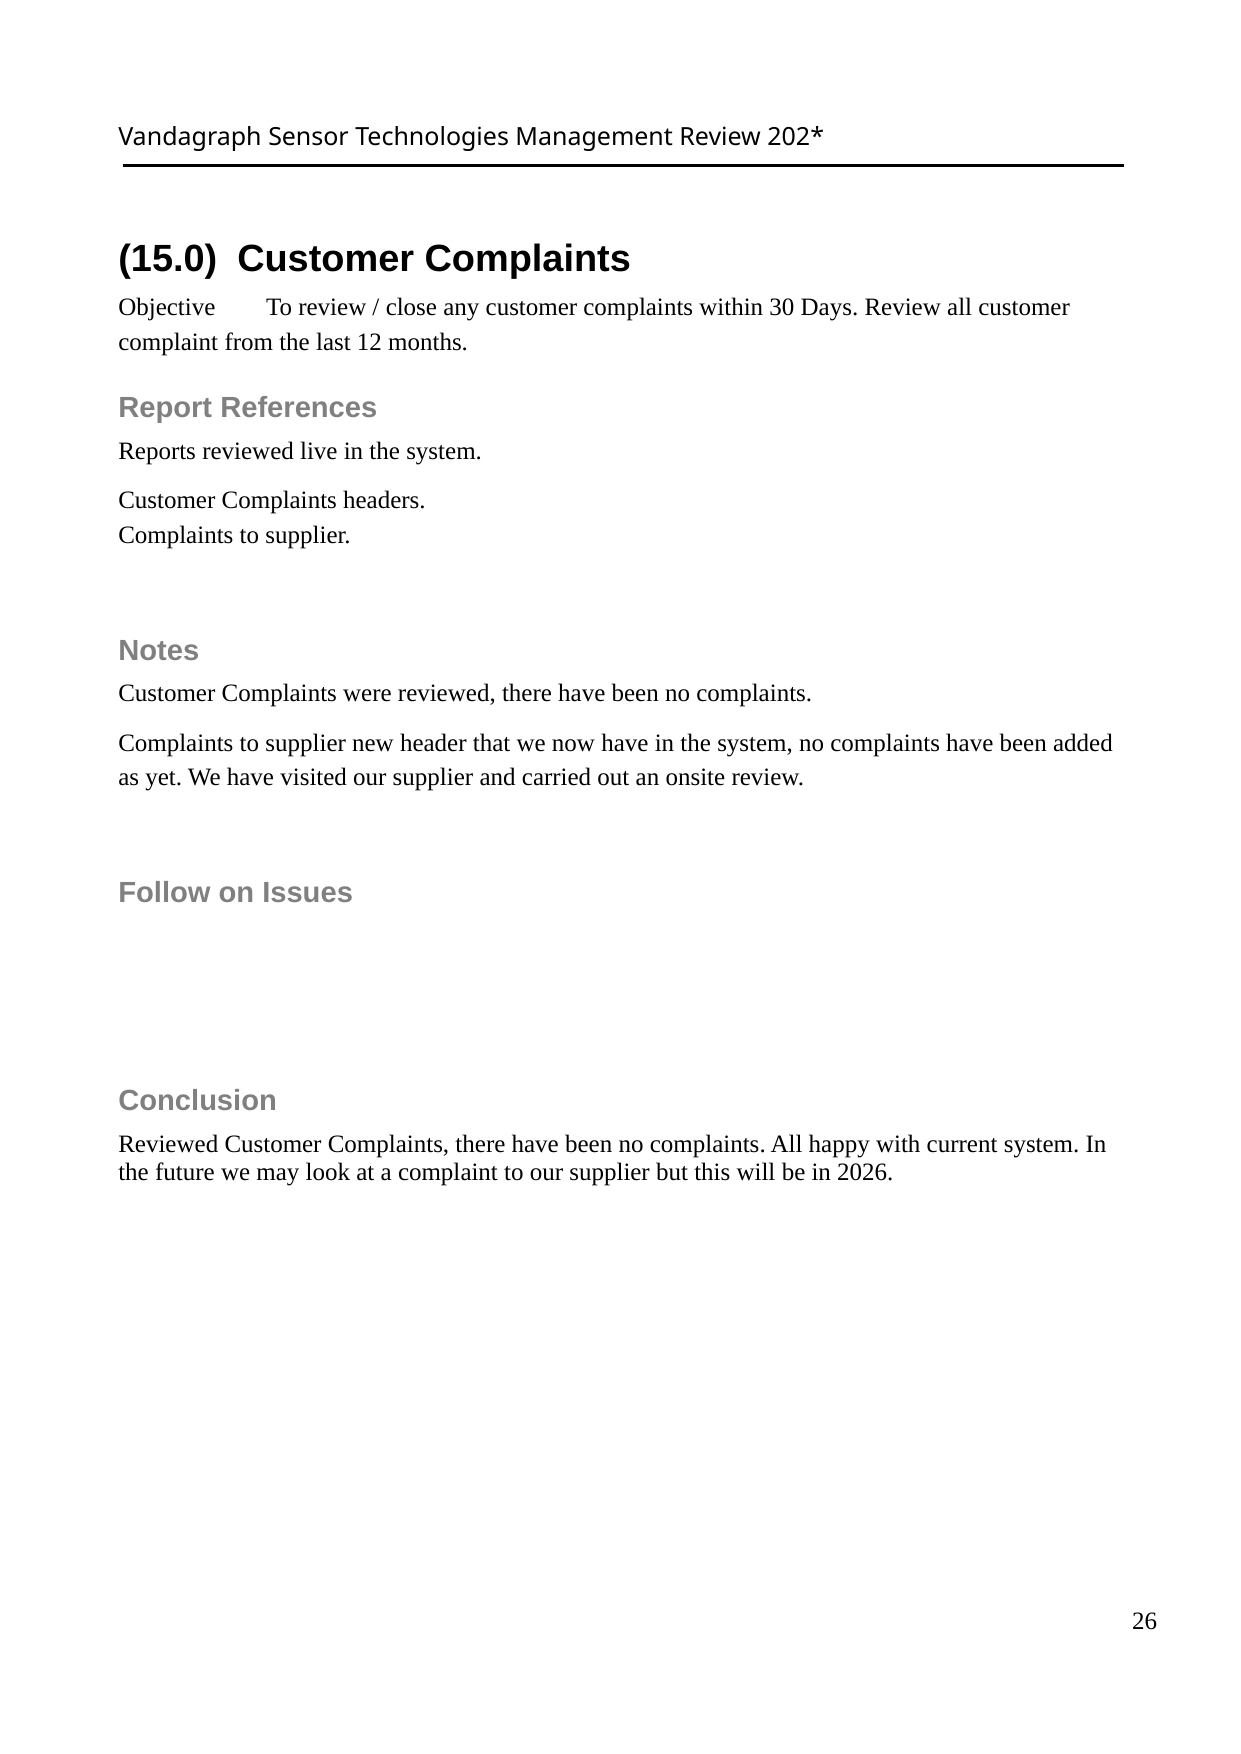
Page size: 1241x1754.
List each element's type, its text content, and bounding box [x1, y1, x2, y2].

text Customer Complaints were reviewed, there have been no complaints. [118, 678, 1122, 707]
text Customer Complaints headers. Complaints to supplier. [118, 485, 1122, 548]
text Reports reviewed live in the system. [118, 436, 1122, 465]
text Objective To review / close any customer complaints within 30 Days. Review all customer complaint from the last 12 months. [118, 292, 1122, 355]
text Complaints to supplier new header that we now have in the system, no complaints have been added as yet. We have visited our supplier and carried out an onsite review. [118, 728, 1122, 791]
subtitle (15.0) Customer Complaints [118, 236, 1122, 279]
text Reviewed Customer Complaints, there have been no complaints. All happy with current system. In the future we may look at a complaint to our supplier but this will be in 2026. [118, 1129, 1122, 1186]
subtitle Notes [118, 632, 1122, 666]
subtitle Conclusion [118, 1083, 1122, 1116]
subtitle Follow on Issues [118, 875, 1122, 908]
subtitle Report References [118, 390, 1122, 424]
